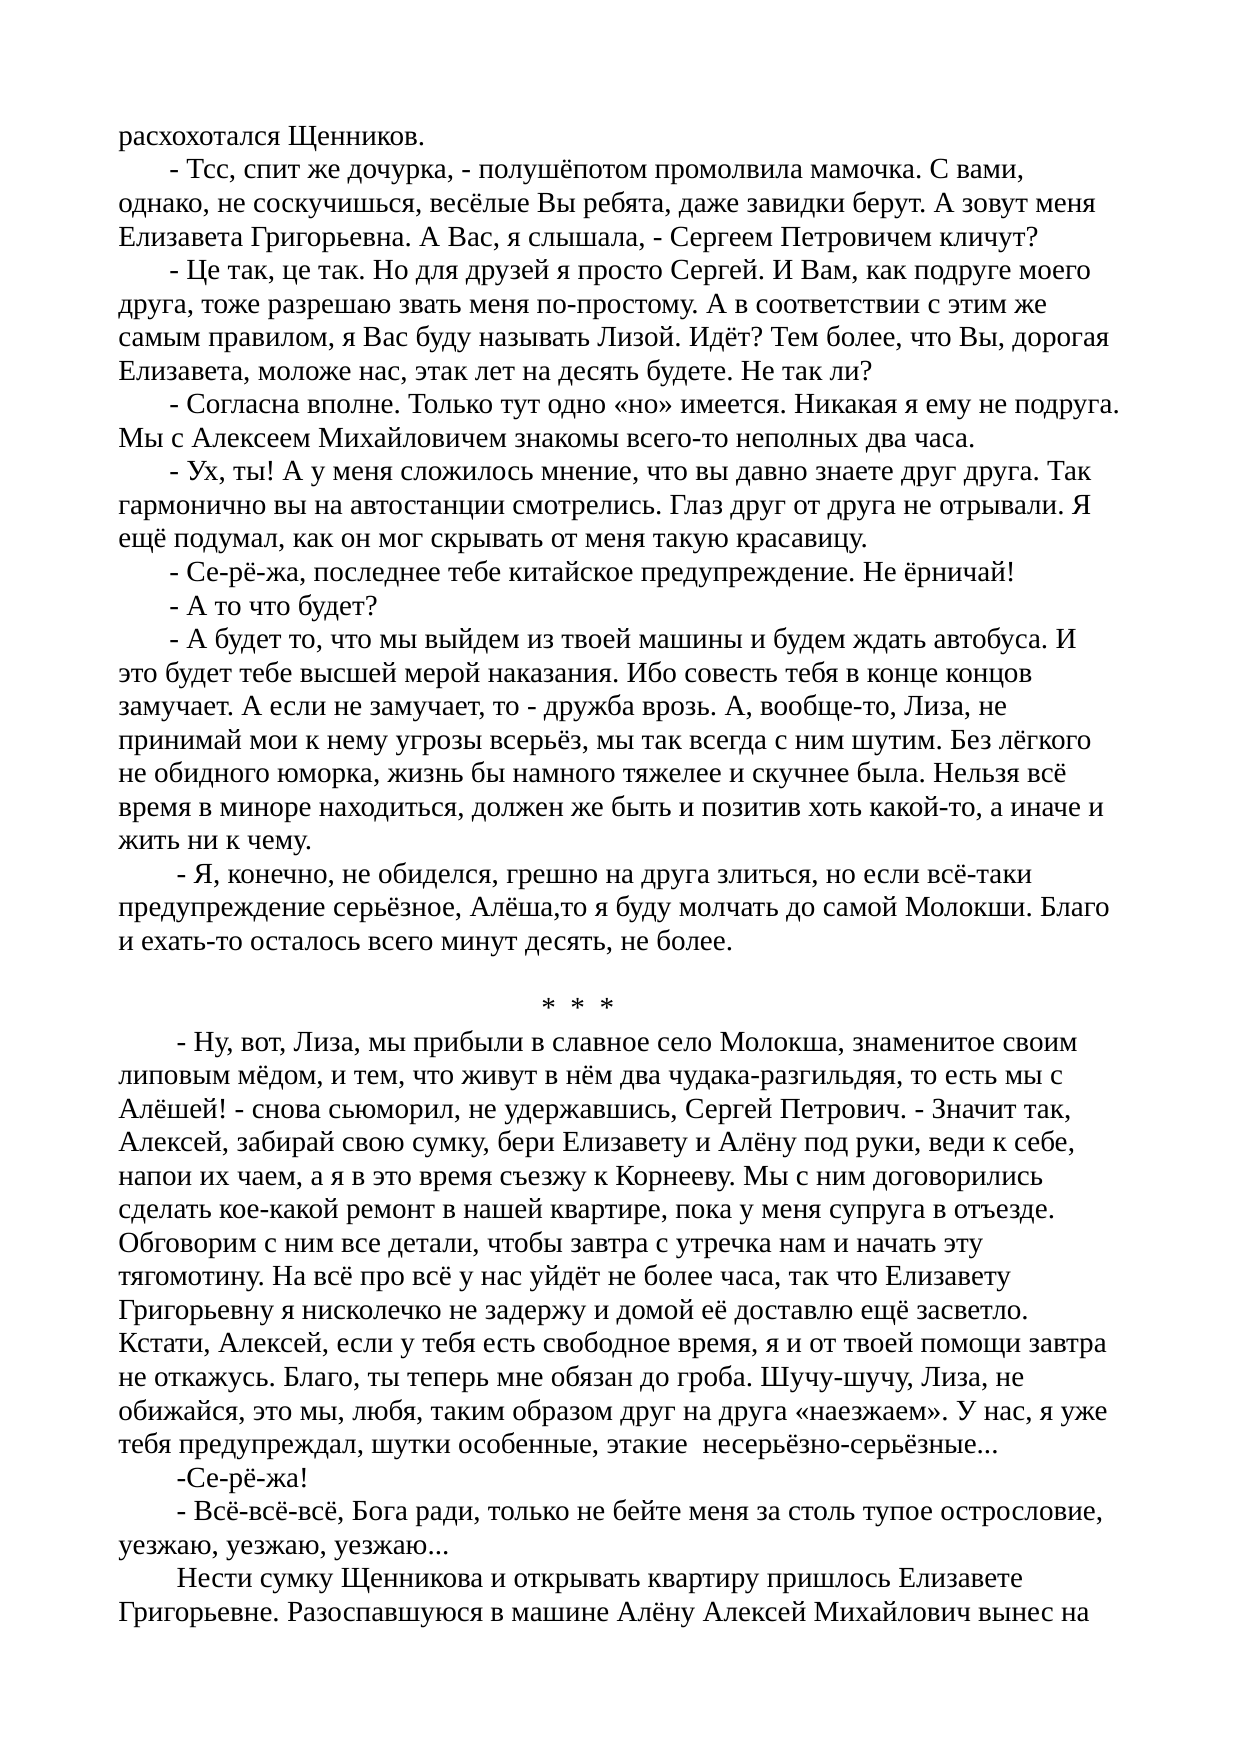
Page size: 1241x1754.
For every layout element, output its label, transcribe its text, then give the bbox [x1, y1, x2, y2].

text - Ух, ты! А у меня сложилось мнение, что вы давно знаете друг друга. Так гармонично вы на автостанции смотрелись. Глаз друг от друга не отрывали. Я ещё подумал, как он мог скрывать от меня такую красавицу. [118, 453, 1122, 554]
text - Согласна вполне. Только тут одно «но» имеется. Никакая я ему не подруга. Мы с Алексеем Михайловичем знакомы всего-то неполных два часа. [118, 386, 1122, 453]
text -Се-рё-жа! [118, 1460, 1122, 1493]
text - А будет то, что мы выйдем из твоей машины и будем ждать автобуса. И это будет тебе высшей мерой наказания. Ибо совесть тебя в конце концов замучает. А если не замучает, то - дружба врозь. А, вообще-то, Лиза, не принимай мои к нему угрозы всерьёз, мы так всегда с ним шутим. Без лёгкого не обидного юморка, жизнь бы намного тяжелее и скучнее была. Нельзя всё время в миноре находиться, должен же быть и позитив хоть какой-то, а иначе и жить ни к чему. [118, 621, 1122, 856]
text - Це так, це так. Но для друзей я просто Сергей. И Вам, как подруге моего друга, тоже разрешаю звать меня по-простому. А в соответствии с этим же самым правилом, я Вас буду называть Лизой. Идёт? Тем более, что Вы, дорогая Елизавета, моложе нас, этак лет на десять будете. Не так ли? [118, 252, 1122, 386]
text Нести сумку Щенникова и открывать квартиру пришлось Елизавете Григорьевне. Разоспавшуюся в машине Алёну Алексей Михайлович вынес на [118, 1560, 1122, 1627]
text - Тсс, спит же дочурка, - полушёпотом промолвила мамочка. С вами, однако, не соскучишься, весёлые Вы ребята, даже завидки берут. А зовут меня Елизавета Григорьевна. А Вас, я слышала, - Сергеем Петровичем кличут? [118, 152, 1122, 252]
text расхохотался Щенников. [118, 118, 1122, 152]
text - Се-рё-жа, последнее тебе китайское предупреждение. Не ёрничай! [118, 554, 1122, 588]
text * * * [118, 990, 1122, 1024]
text - Я, конечно, не обиделся, грешно на друга злиться, но если всё-таки предупреждение серьёзное, Алёша,то я буду молчать до самой Молокши. Благо и ехать-то осталось всего минут десять, не более. [118, 856, 1122, 957]
text - Ну, вот, Лиза, мы прибыли в славное село Молокша, знаменитое своим липовым мёдом, и тем, что живут в нём два чудака-разгильдяя, то есть мы с Алёшей! - снова сьюморил, не удержавшись, Сергей Петрович. - Значит так, Алексей, забирай свою сумку, бери Елизавету и Алёну под руки, веди к себе, напои их чаем, а я в это время съезжу к Корнееву. Мы с ним договорились сделать кое-какой ремонт в нашей квартире, пока у меня супруга в отъезде. Обговорим с ним все детали, чтобы завтра с утречка нам и начать эту тягомотину. На всё про всё у нас уйдёт не более часа, так что Елизавету Григорьевну я нисколечко не задержу и домой её доставлю ещё засветло. Кстати, Алексей, если у тебя есть свободное время, я и от твоей помощи завтра не откажусь. Благо, ты теперь мне обязан до гроба. Шучу-шучу, Лиза, не обижайся, это мы, любя, таким образом друг на друга «наезжаем». У нас, я уже тебя предупреждал, шутки особенные, этакие несерьёзно-серьёзные... [118, 1024, 1122, 1460]
text - Всё-всё-всё, Бога ради, только не бейте меня за столь тупое острословие, уезжаю, уезжаю, уезжаю... [118, 1493, 1122, 1560]
text - А то что будет? [118, 588, 1122, 621]
